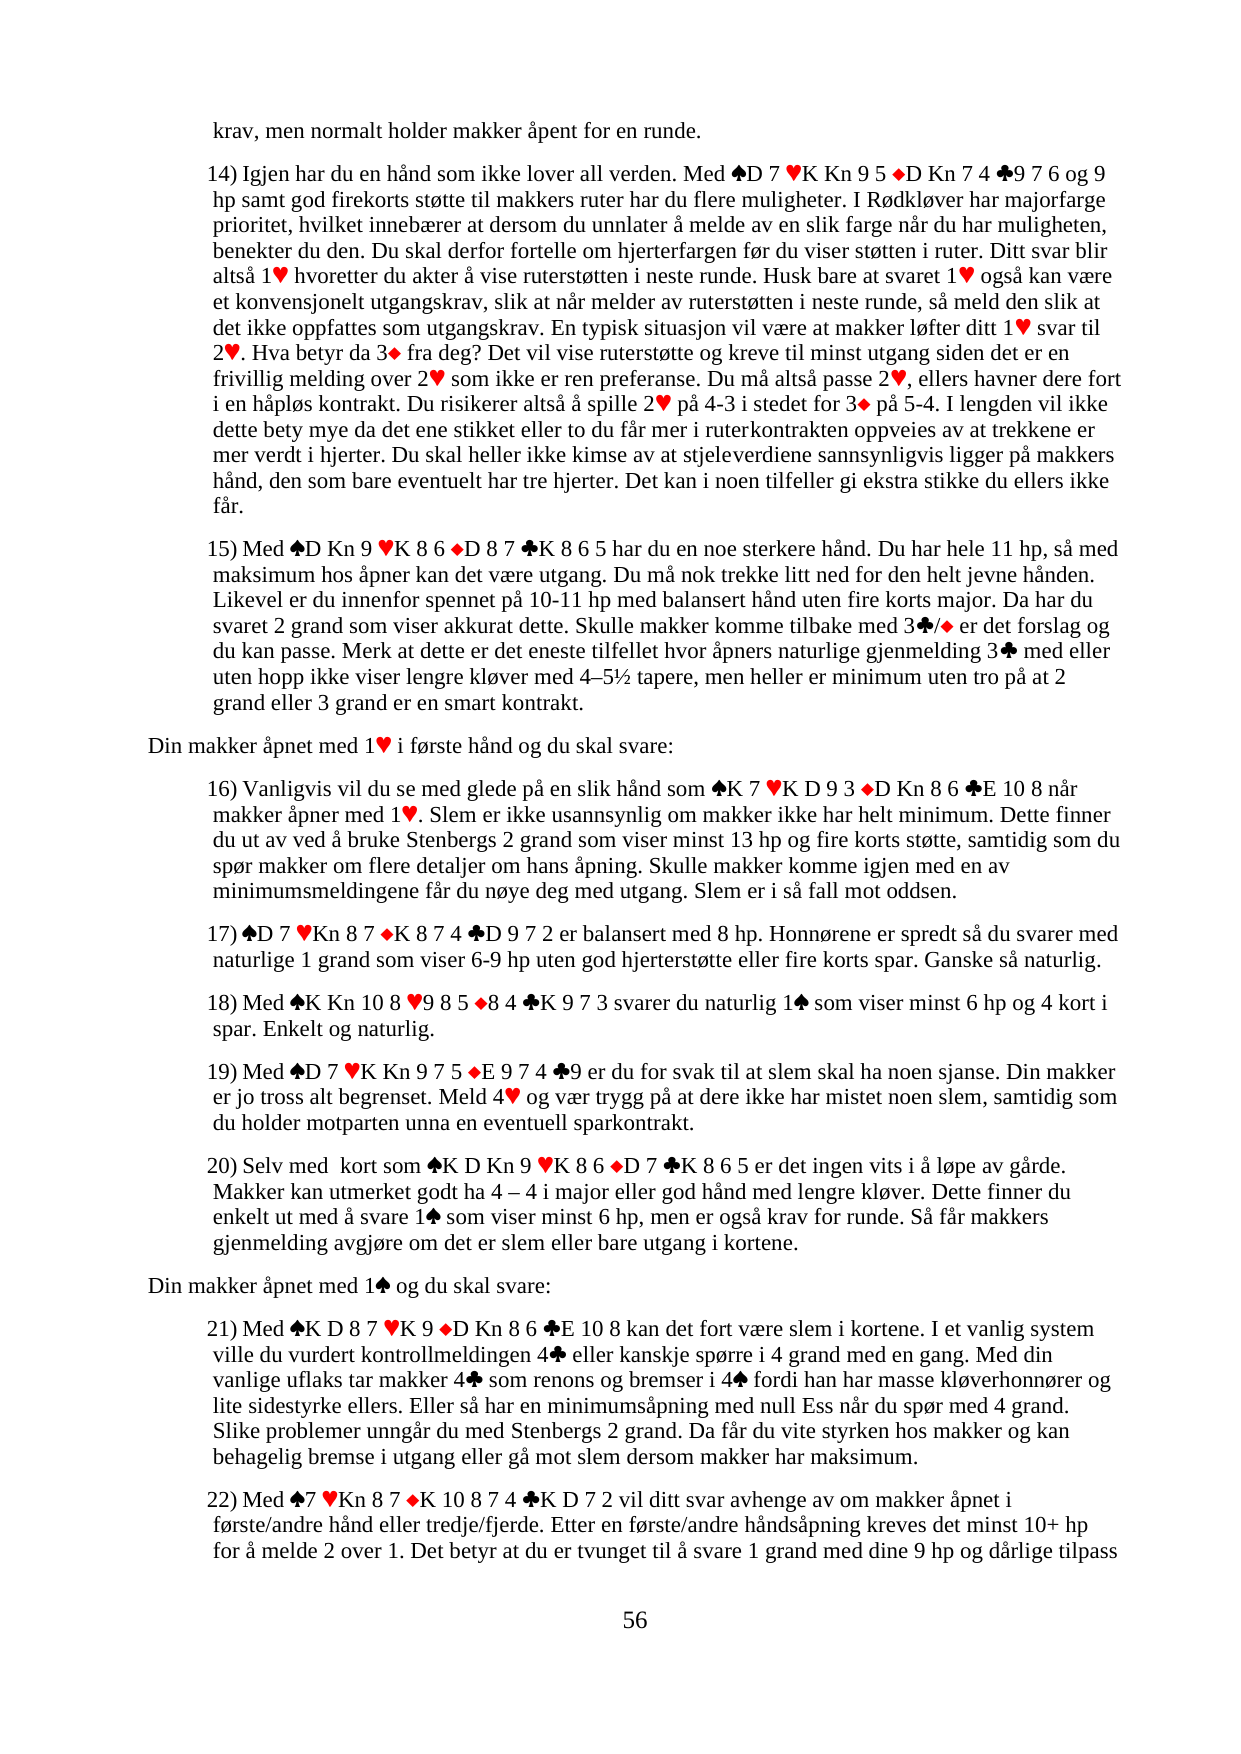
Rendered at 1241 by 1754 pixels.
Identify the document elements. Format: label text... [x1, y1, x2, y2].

list Vanligvis vil du se med glede på en slik hånd som ªK 7 ©K D 9 3 ¨D Kn 8 6 §E 10 8 når makker åpner med 1©. Slem er ikke usannsynlig om makker ikke har helt minimum. Dette finner du ut av ved å bruke Stenbergs 2 grand som viser minst 13 hp og fire korts støtte, samtidig som du spør makker om flere detaljer om hans åpning. Skulle makker komme igjen med en av minimumsmeldingene får du nøye deg med utgang. Slem er i så fall mot oddsen. [177, 776, 1122, 903]
list Selv med kort som ªK D Kn 9 ©K 8 6 ¨D 7 §K 8 6 5 er det ingen vits i å løpe av gårde. Makker kan utmerket godt ha 4 – 4 i major eller god hånd med lengre kløver. Dette finner du enkelt ut med å svare 1ª som viser minst 6 hp, men er også krav for runde. Så får makkers gjenmelding avgjøre om det er slem eller bare utgang i kortene. [177, 1153, 1122, 1255]
list Med ªK D 8 7 ©K 9 ¨D Kn 8 6 §E 10 8 kan det fort være slem i kortene. I et vanlig system ville du vurdert kontrollmeldingen 4§ eller kanskje spørre i 4 grand med en gang. Med din vanlige uflaks tar makker 4§ som renons og bremser i 4ª fordi han har masse kløverhonnører og lite sidestyrke ellers. Eller så har en minimumsåpning med null Ess når du spør med 4 grand. Slike problemer unngår du med Stenbergs 2 grand. Da får du vite styrken hos makker og kan behagelig bremse i utgang eller gå mot slem dersom makker har maksimum. [177, 1316, 1122, 1469]
list Med ªD 7 ©K Kn 9 7 5 ¨E 9 7 4 §9 er du for svak til at slem skal ha noen sjanse. Din makker er jo tross alt begrenset. Meld 4© og vær trygg på at dere ikke har mistet noen slem, samtidig som du holder motparten unna en eventuell sparkontrakt. [177, 1059, 1122, 1135]
list Med ª7 ©Kn 8 7 ¨K 10 8 7 4 §K D 7 2 vil ditt svar avhenge av om makker åpnet i første/andre hånd eller tredje/fjerde. Etter en første/andre håndsåpning kreves det minst 10+ hp for å melde 2 over 1. Det betyr at du er tvunget til å svare 1 grand med dine 9 hp og dårlige tilpass [177, 1487, 1122, 1563]
list ªD 7 ©Kn 8 7 ¨K 8 7 4 §D 9 7 2 er balansert med 8 hp. Honnørene er spredt så du svarer med naturlige 1 grand som viser 6-9 hp uten god hjerterstøtte eller fire korts spar. Ganske så naturlig. [177, 921, 1122, 972]
text Din makker åpnet med 1ª og du skal svare: [118, 1273, 1122, 1298]
list krav, men normalt holder makker åpent for en runde. [177, 118, 1122, 144]
text Din makker åpnet med 1© i første hånd og du skal svare: [118, 733, 1122, 758]
list Med ªK Kn 10 8 ©9 8 5 ¨8 4 §K 9 7 3 svarer du naturlig 1ª som viser minst 6 hp og 4 kort i spar. Enkelt og naturlig. [177, 990, 1122, 1041]
list Igjen har du en hånd som ikke lover all verden. Med ªD 7 ©K Kn 9 5 ¨D Kn 7 4 §9 7 6 og 9 hp samt god firekorts støtte til makkers ruter har du flere muligheter. I Rødkløver har majorfarge prioritet, hvilket inne­bærer at dersom du unnlater å melde av en slik farge når du har muligheten, benekter du den. Du skal derfor fortelle om hjerterfargen før du viser støtten i ruter. Ditt svar blir altså 1© hvoretter du akter å vise ruterstøtten i neste runde. Husk bare at svaret 1© også kan være et konvensjonelt utgangskrav, slik at når melder av ruterstøtten i neste runde, så meld den slik at det ikke oppfattes som utgangskrav. En typisk situasjon vil være at makker løfter ditt 1© svar til 2©. Hva betyr da 3¨ fra deg? Det vil vise ruter­støtte og kreve til minst utgang siden det er en frivillig melding over 2© som ikke er ren preferanse. Du må altså passe 2©, ellers havner dere fort i en håpløs kontrakt. Du risikerer altså å spille 2© på 4-3 i stedet for 3¨ på 5-4. I lengden vil ikke dette bety mye da det ene stikket eller to du får mer i ruter­kontrakten oppveies av at trekkene er mer verdt i hjerter. Du skal heller ikke kimse av at stjele­verdiene sann­synligvis ligger på makkers hånd, den som bare eventuelt har tre hjerter. Det kan i noen tilfeller gi ekstra stikke du ellers ikke får. [177, 161, 1122, 519]
list Med ªD Kn 9 ©K 8 6 ¨D 8 7 §K 8 6 5 har du en noe sterkere hånd. Du har hele 11 hp, så med maksimum hos åpner kan det være utgang. Du må nok trekke litt ned for den helt jevne hånden. Likevel er du innenfor spennet på 10-11 hp med balansert hånd uten fire korts major. Da har du svaret 2 grand som viser akkurat dette. Skulle makker komme tilbake med 3§/¨ er det forslag og du kan passe. Merk at dette er det eneste tilfellet hvor åpners naturlige gjenmelding 3§ med eller uten hopp ikke viser lengre kløver med 4–5½ tapere, men heller er minimum uten tro på at 2 grand eller 3 grand er en smart kontrakt. [177, 536, 1122, 715]
